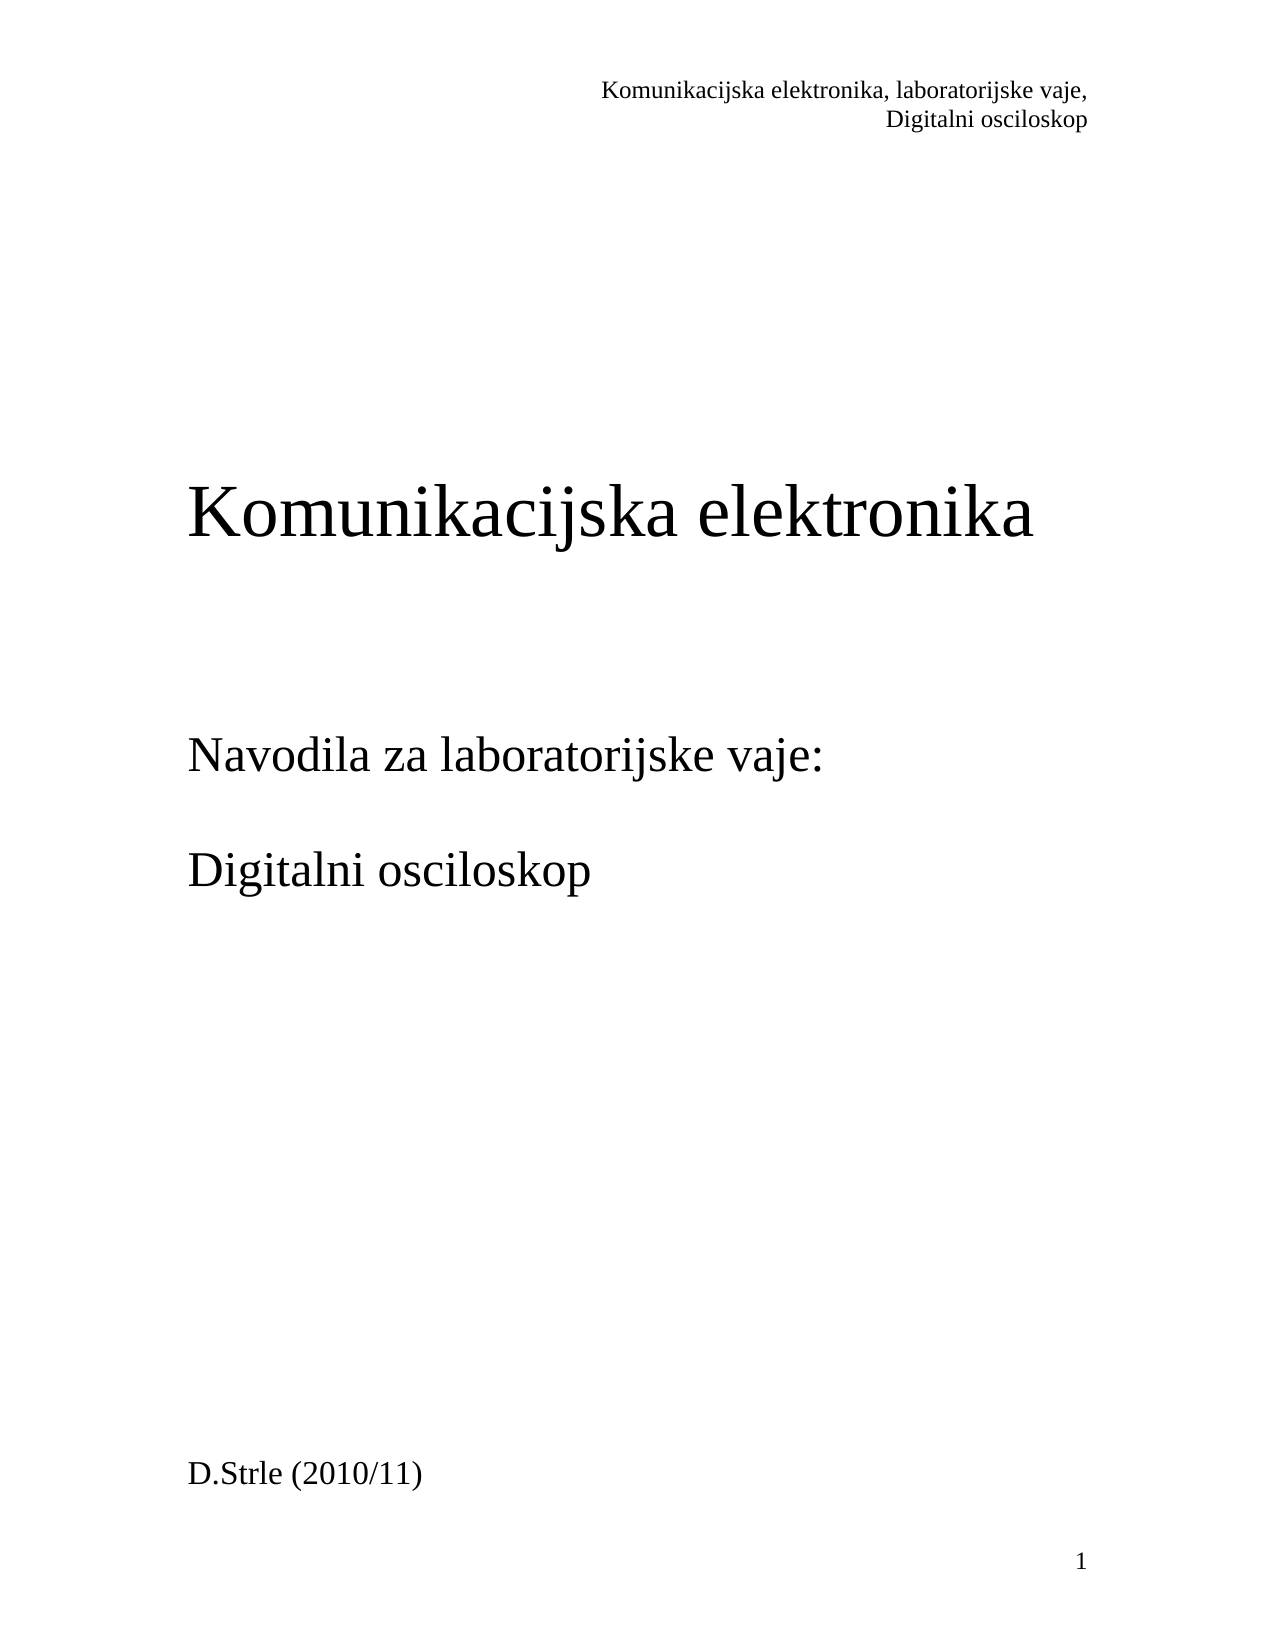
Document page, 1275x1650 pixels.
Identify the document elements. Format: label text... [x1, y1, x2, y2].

text D.Strle (2010/11) [187, 1453, 1087, 1492]
text Navodila za laboratorijske vaje: [187, 725, 1087, 782]
text Digitalni osciloskop [187, 840, 1087, 897]
text Komunikacijska elektronika [187, 466, 1087, 552]
